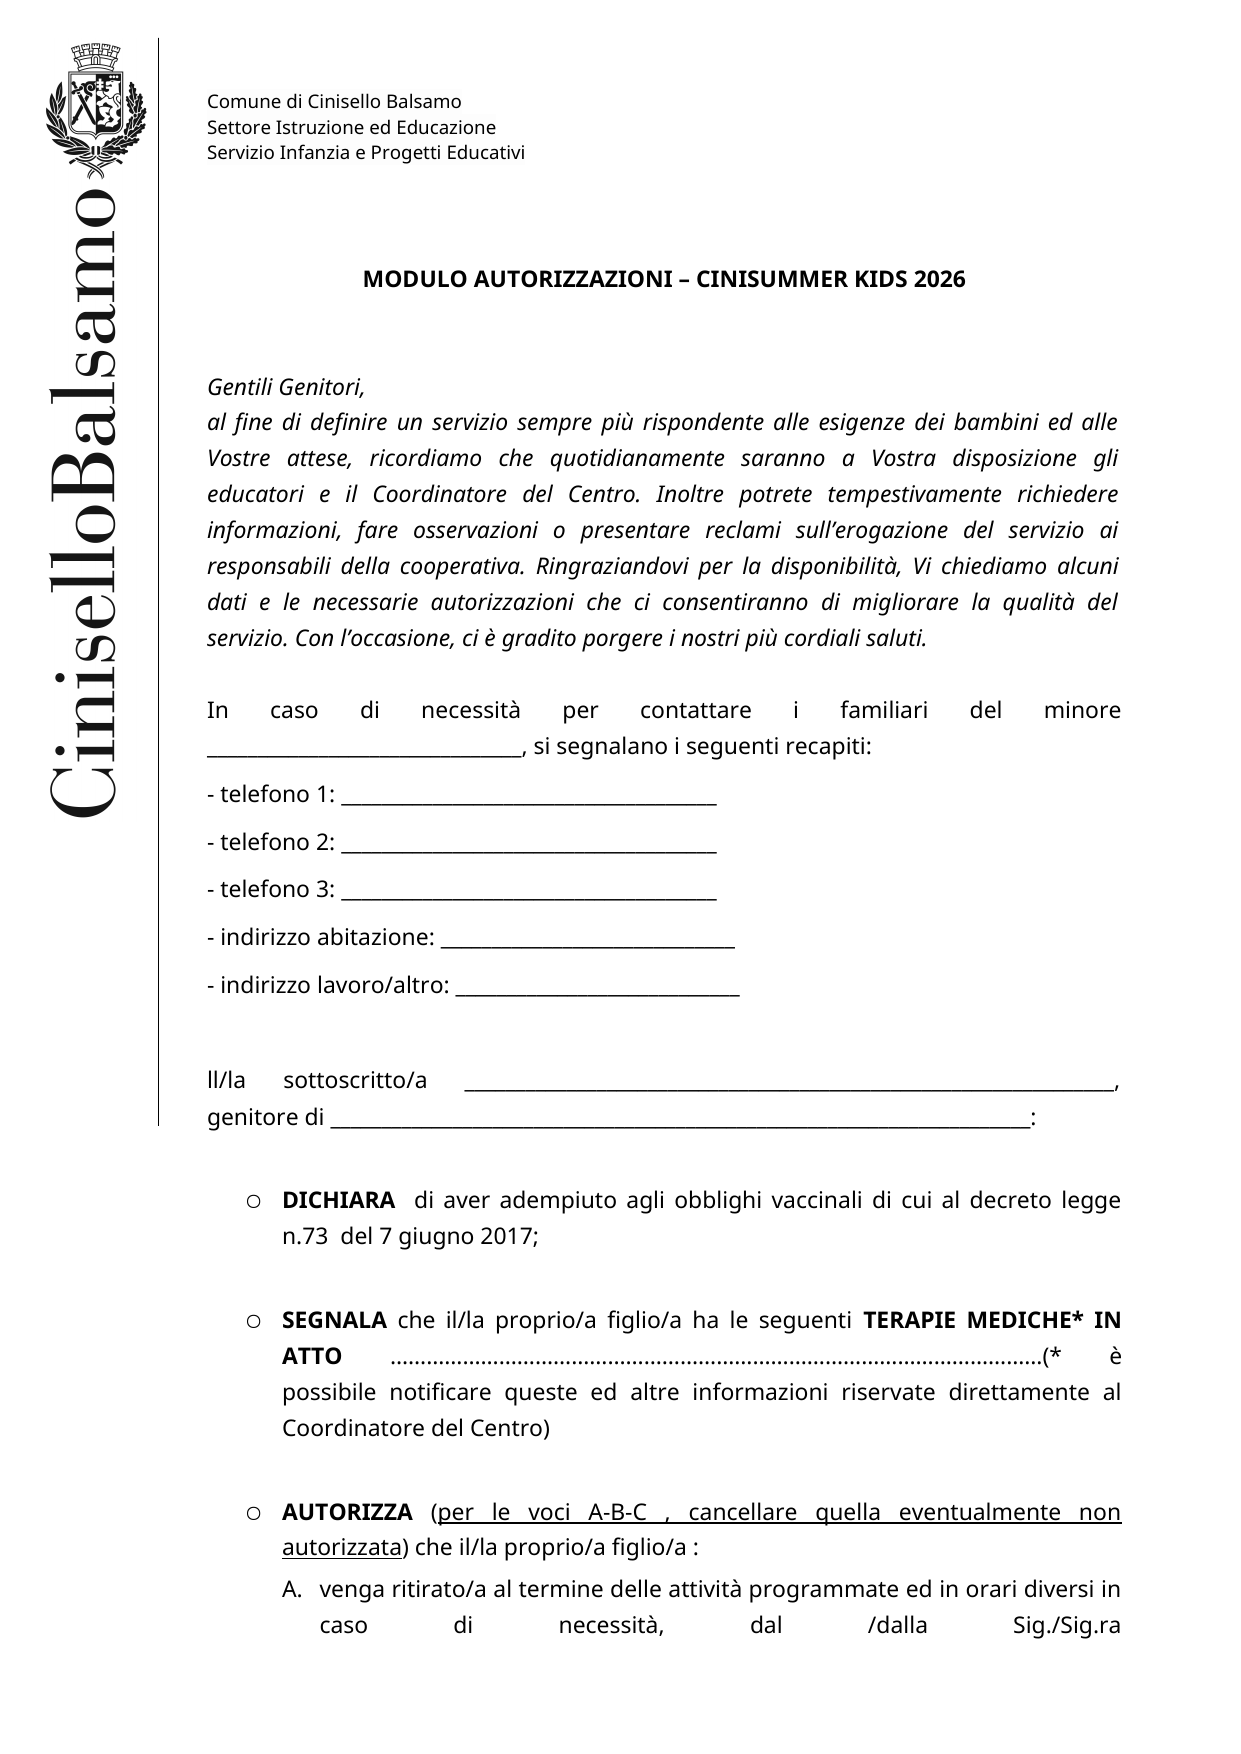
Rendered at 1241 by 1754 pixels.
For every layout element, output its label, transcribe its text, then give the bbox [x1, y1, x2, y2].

text al fine di definire un servizio sempre più rispondente alle esigenze dei bambini ed alle Vostre attese, ricordiamo che quotidianamente saranno a Vostra disposizione gli educatori e il Coordinatore del Centro. Inoltre potrete tempestivamente richiedere informazioni, fare osservazioni o presentare reclami sull’erogazione del servizio ai responsabili della cooperativa. Ringraziandovi per la disponibilità, Vi chiediamo alcuni dati e le necessarie autorizzazioni che ci consentiranno di migliorare la qualità del servizio. Con l’occasione, ci è gradito porgere i nostri più cordiali saluti. [207, 406, 1122, 653]
text - indirizzo abitazione: _____________________________ [207, 921, 1122, 952]
text - telefono 1: _____________________________________ [207, 778, 1122, 809]
text - telefono 2: _____________________________________ [207, 825, 1122, 857]
text Gentili Genitori, [207, 370, 1122, 402]
list SEGNALA che il/la proprio/a figlio/a ha le seguenti TERAPIE MEDICHE* IN ATTO ………………………………………………………………………………………………(* è possibile notificare queste ed altre informazioni riservate direttamente al Coordinatore del Centro) [244, 1304, 1122, 1443]
list DICHIARA di aver adempiuto agli obblighi vaccinali di cui al decreto legge n.73 del 7 giugno 2017; [244, 1184, 1122, 1251]
text - indirizzo lavoro/altro: ____________________________ [207, 969, 1122, 1000]
text MODULO AUTORIZZAZIONI – CINISUMMER KIDS 2026 [207, 263, 1122, 294]
picture [42, 38, 150, 822]
text - telefono 3: _____________________________________ [207, 873, 1122, 904]
list venga ritirato/a al termine delle attività programmate ed in orari diversi in caso di necessità, dal /dalla Sig./Sig.ra [282, 1573, 1122, 1640]
text ll/la sottoscritto/a ________________________________________________________________, genitore di _____________________________________________________________________: [207, 1064, 1122, 1132]
text In caso di necessità per contattare i familiari del minore _______________________________, si segnalano i seguenti recapiti: [207, 694, 1122, 761]
list AUTORIZZA (per le voci A-B-C , cancellare quella eventualmente non autorizzata) che il/la proprio/a figlio/a : [244, 1495, 1122, 1563]
